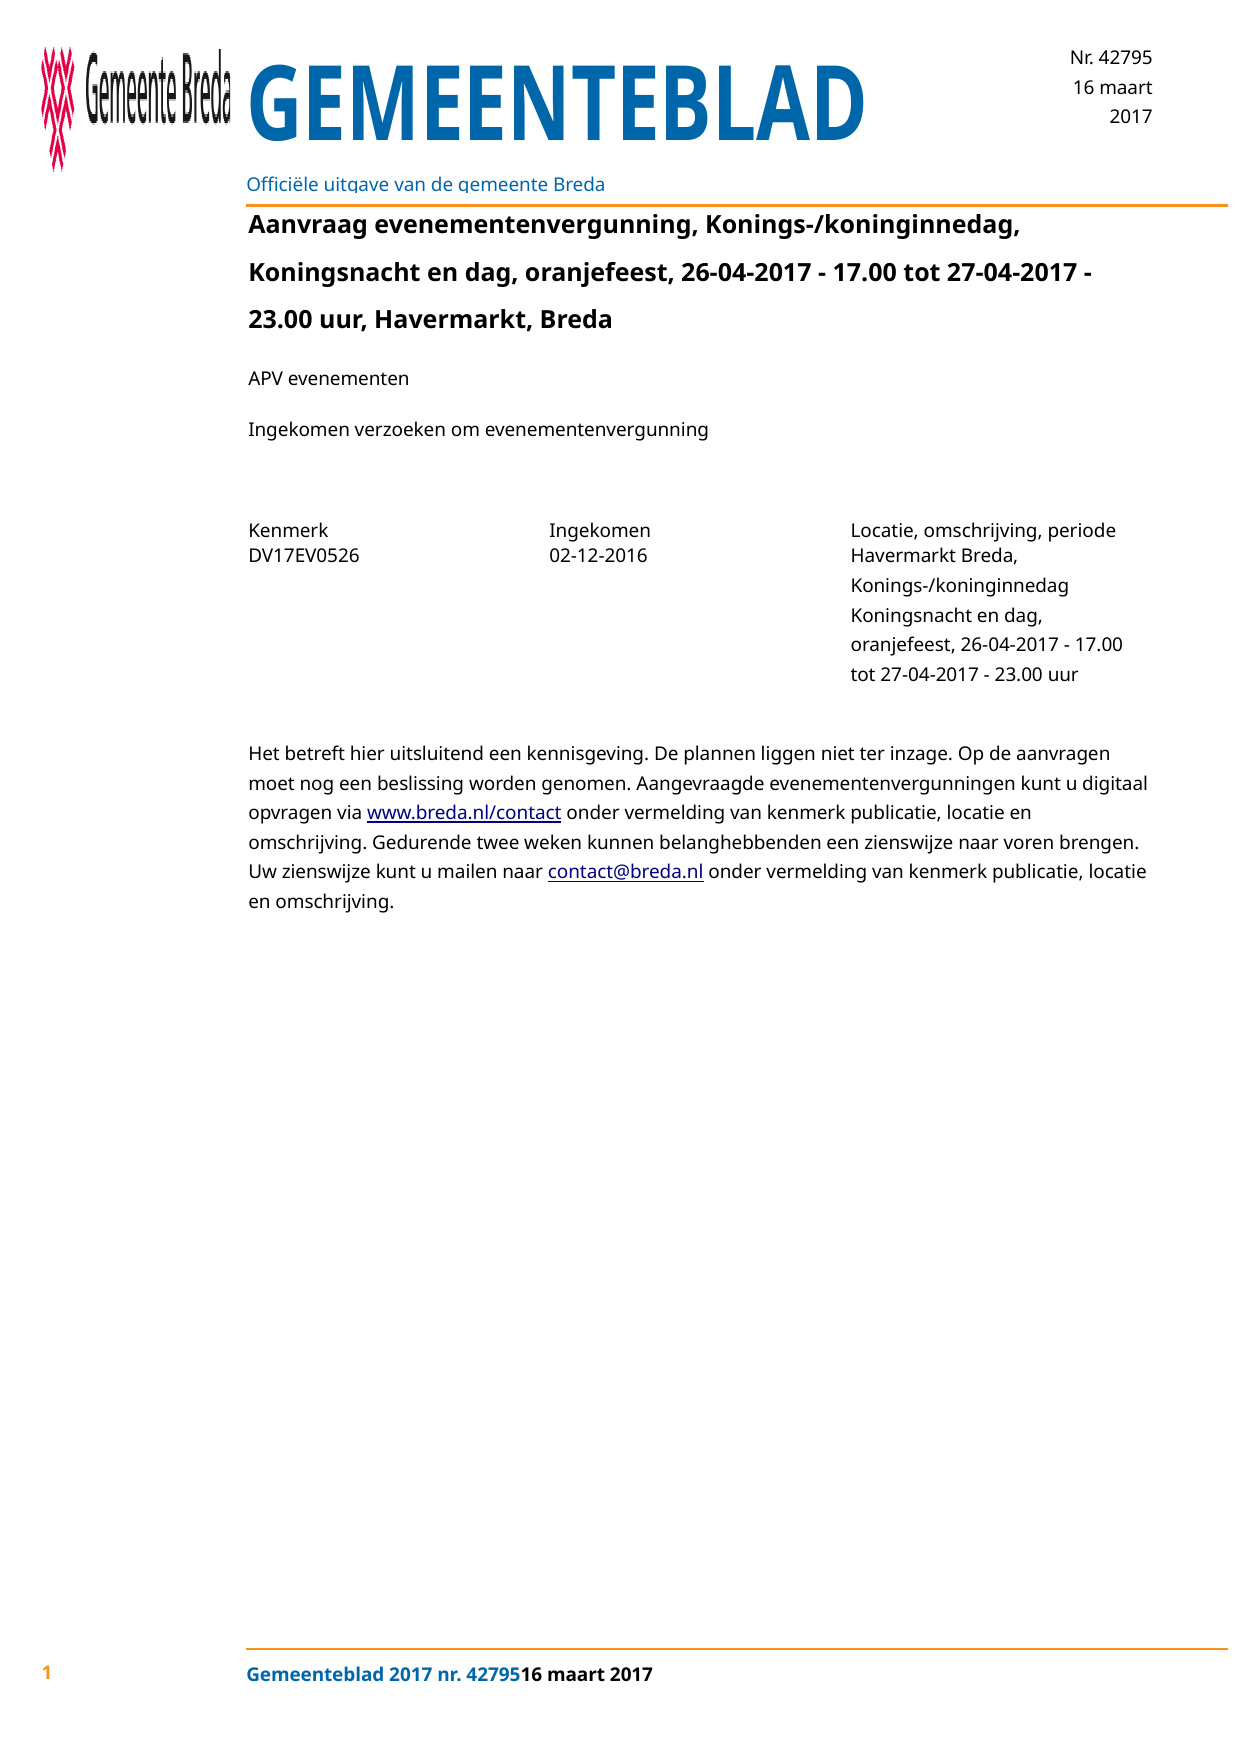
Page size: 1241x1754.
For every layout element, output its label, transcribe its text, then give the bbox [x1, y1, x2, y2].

table_header Locatie, omschrijving, periode [850, 517, 1152, 543]
table_cell 02-12-2016 [549, 543, 850, 687]
text Ingekomen verzoeken om evenementenvergunning [248, 416, 1152, 442]
table_header Ingekomen [549, 517, 850, 543]
table_header Kenmerk [248, 517, 549, 543]
text Aanvraag evenementenvergunning, Konings-/koninginnedag, Koningsnacht en dag, oranjefeest, 26-04-2017 - 17.00 tot 27-04-2017 - 23.00 uur, Havermarkt, Breda [248, 207, 1152, 336]
text APV evenementen [248, 366, 1152, 391]
table_cell DV17EV0526 [248, 543, 549, 687]
picture [41, 47, 231, 172]
text Het betreft hier uitsluitend een kennisgeving. De plannen liggen niet ter inzage. Op de aanvragen moet nog een beslissing worden genomen. Aangevraagde evenementenvergunningen kunt u digitaal opvragen via www.breda.nl/contact onder vermelding van kenmerk publicatie, locatie en omschrijving. Gedurende twee weken kunnen belanghebbenden een zienswijze naar voren brengen. Uw zienswijze kunt u mailen naar contact@breda.nl onder vermelding van kenmerk publicatie, locatie en omschrijving. [248, 740, 1152, 914]
table_cell Havermarkt Breda, Konings-/koninginnedag Koningsnacht en dag, oranjefeest, 26-04-2017 - 17.00 tot 27-04-2017 - 23.00 uur [850, 543, 1152, 687]
